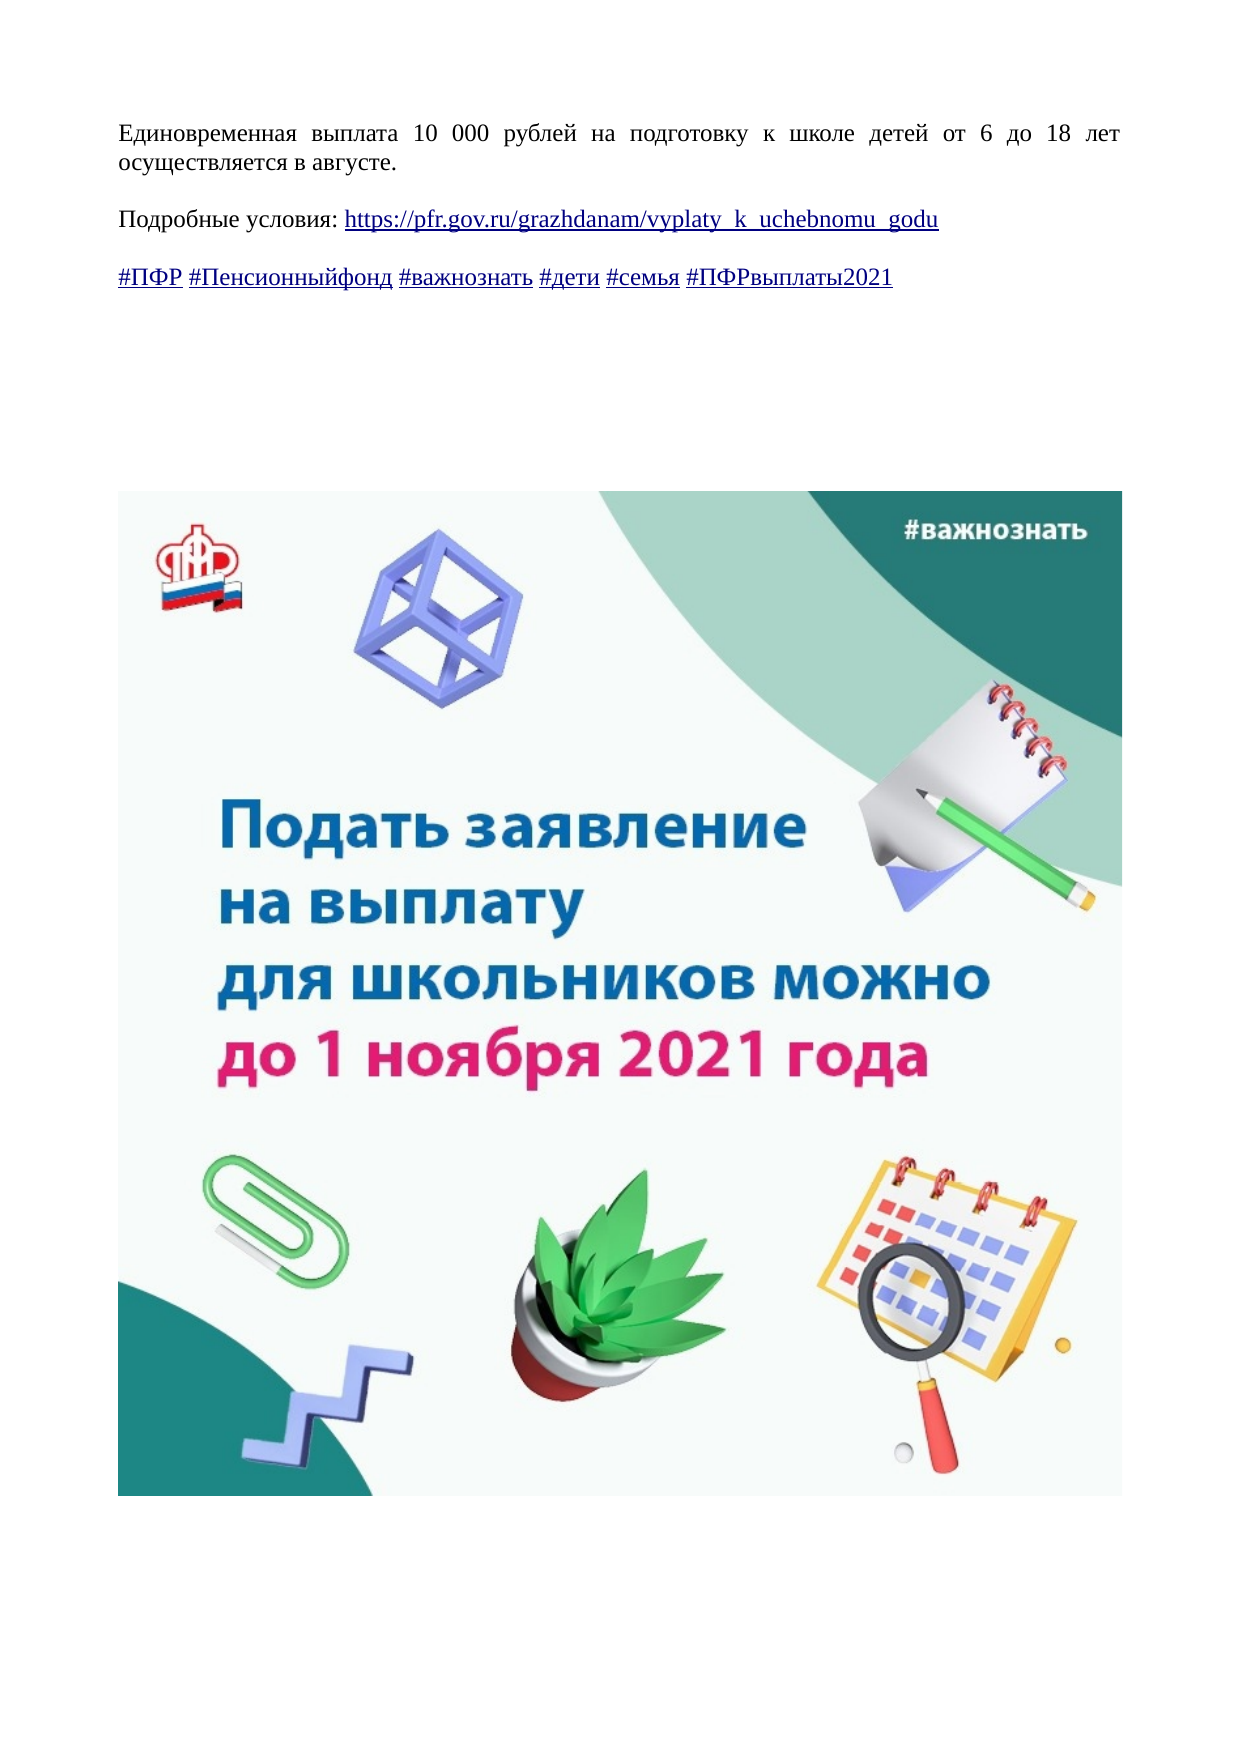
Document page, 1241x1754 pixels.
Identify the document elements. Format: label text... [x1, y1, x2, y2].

picture [118, 491, 1123, 1496]
text Единовременная выплата 10 000 рублей на подготовку к школе детей от 6 до 18 лет осуществляется в августе. [118, 118, 1122, 176]
text #ПФР #Пенсионныйфонд #важнознать #дети #семья #ПФРвыплаты2021 [118, 262, 1122, 291]
text Подробные условия: https://pfr.gov.ru/grazhdanam/vyplaty_k_uchebnomu_godu [118, 204, 1122, 233]
